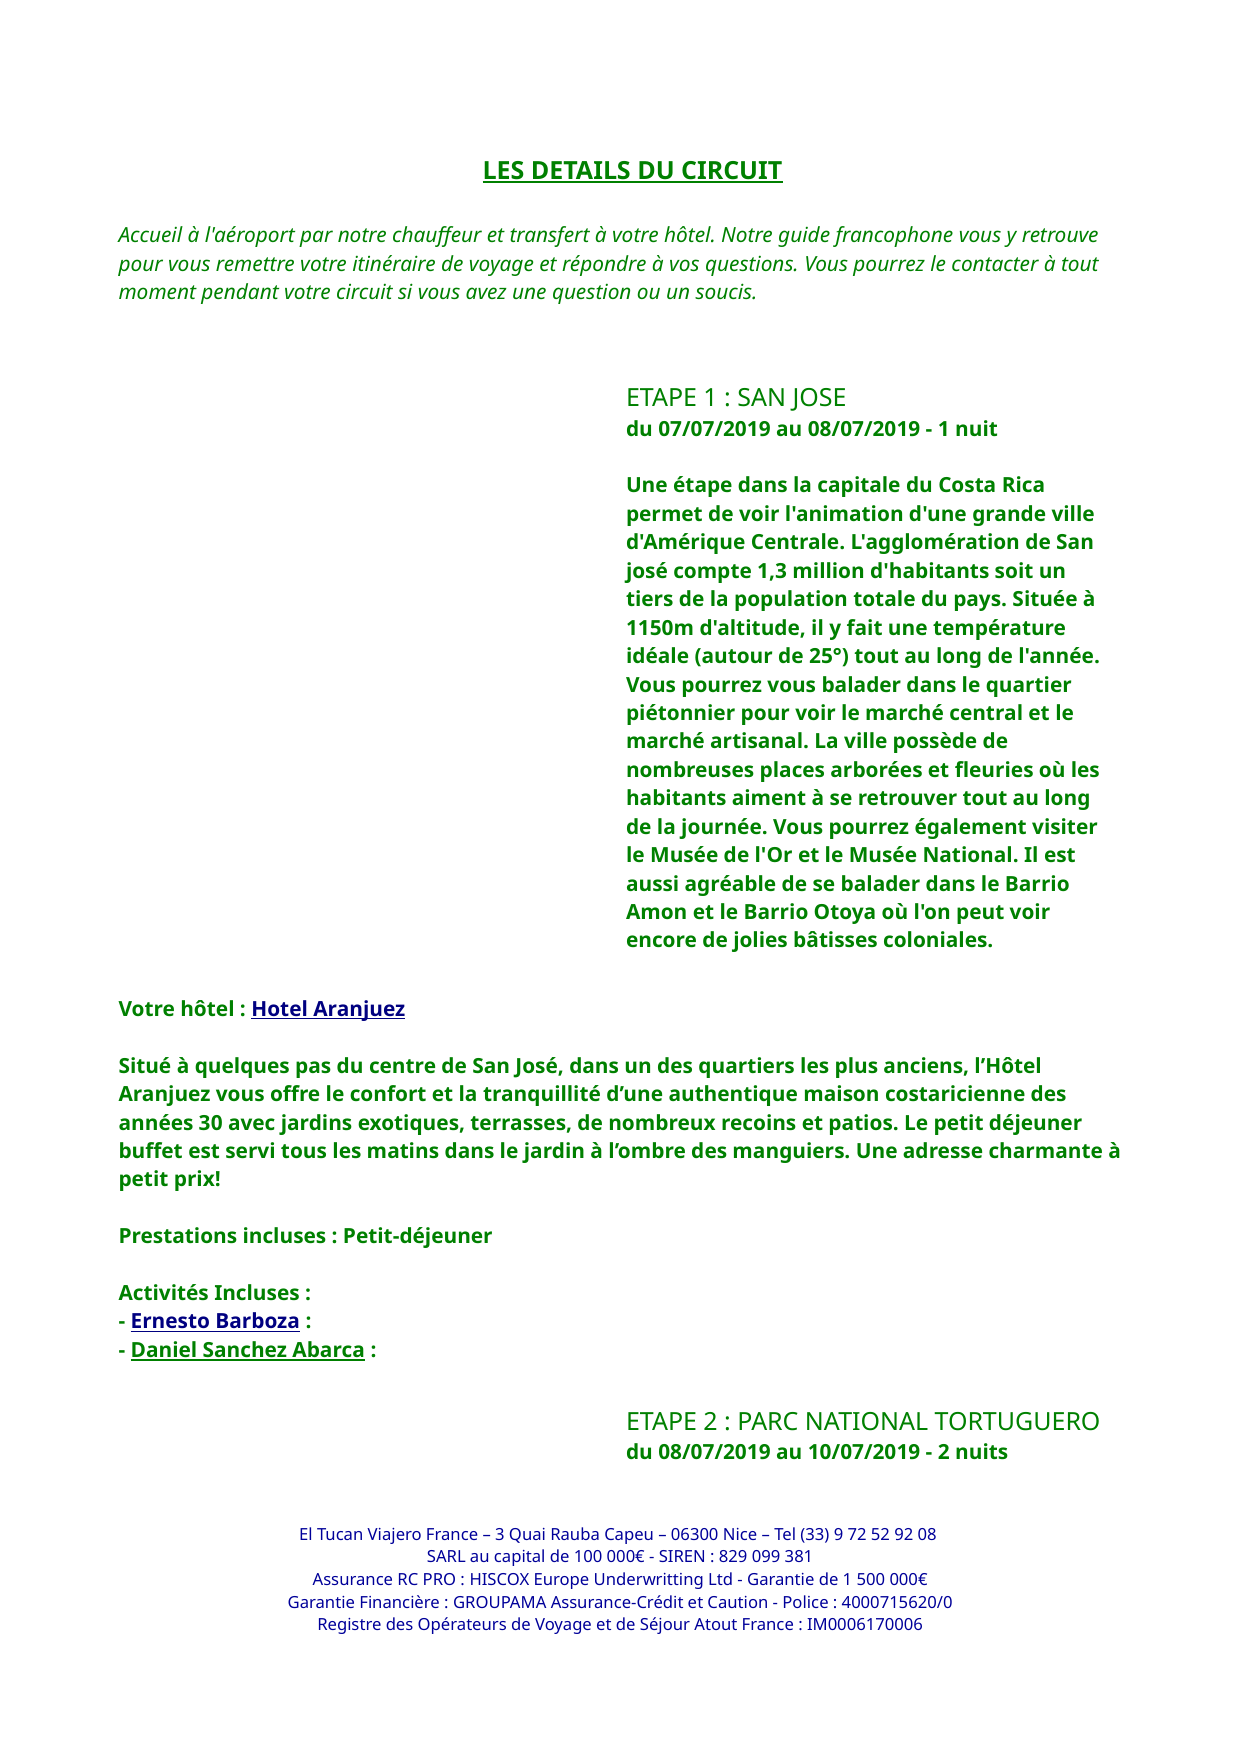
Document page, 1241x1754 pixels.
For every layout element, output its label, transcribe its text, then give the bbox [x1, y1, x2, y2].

text Prestations incluses : Petit-déjeuner [118, 1221, 1122, 1250]
text Activités Incluses : [118, 1278, 1122, 1307]
text Situé à quelques pas du centre de San José, dans un des quartiers les plus anciens, l’Hôtel Aranjuez vous offre le confort et la tranquillité d’une authentique maison costaricienne des années 30 avec jardins exotiques, terrasses, de nombreux recoins et patios. Le petit déjeuner buffet est servi tous les matins dans le jardin à l’ombre des manguiers. Une adresse charmante à petit prix! [118, 1051, 1122, 1193]
text Accueil à l'aéroport par notre chauffeur et transfert à votre hôtel. Notre guide francophone vous y retrouve pour vous remettre votre itinéraire de voyage et répondre à vos questions. Vous pourrez le contacter à tout moment pendant votre circuit si vous avez une question ou un soucis. [118, 221, 1146, 306]
table_header ETAPE 2 : PARC NATIONAL TORTUGUERO du 08/07/2019 au 10/07/2019 - 2 nuits [620, 1398, 1122, 1472]
text LES DETAILS DU CIRCUIT [118, 152, 1146, 186]
text - Ernesto Barboza : [118, 1307, 1122, 1335]
table_header [118, 374, 620, 960]
table_header [118, 1398, 620, 1472]
text - Daniel Sanchez Abarca : [118, 1335, 1122, 1363]
text Votre hôtel : Hotel Aranjuez [118, 994, 1122, 1022]
table_header ETAPE 1 : SAN JOSE du 07/07/2019 au 08/07/2019 - 1 nuit Une étape dans la capitale du Costa Rica permet de voir l'animation d'une grande ville d'Amérique Centrale. L'agglomération de San josé compte 1,3 million d'habitants soit un tiers de la population totale du pays. Située à 1150m d'altitude, il y fait une température idéale (autour de 25°) tout au long de l'année. Vous pourrez vous balader dans le quartier piétonnier pour voir le marché central et le marché artisanal. La ville possède de nombreuses places arborées et fleuries où les habitants aiment à se retrouver tout au long de la journée. Vous pourrez également visiter le Musée de l'Or et le Musée National. Il est aussi agréable de se balader dans le Barrio Amon et le Barrio Otoya où l'on peut voir encore de jolies bâtisses coloniales. [620, 374, 1122, 960]
